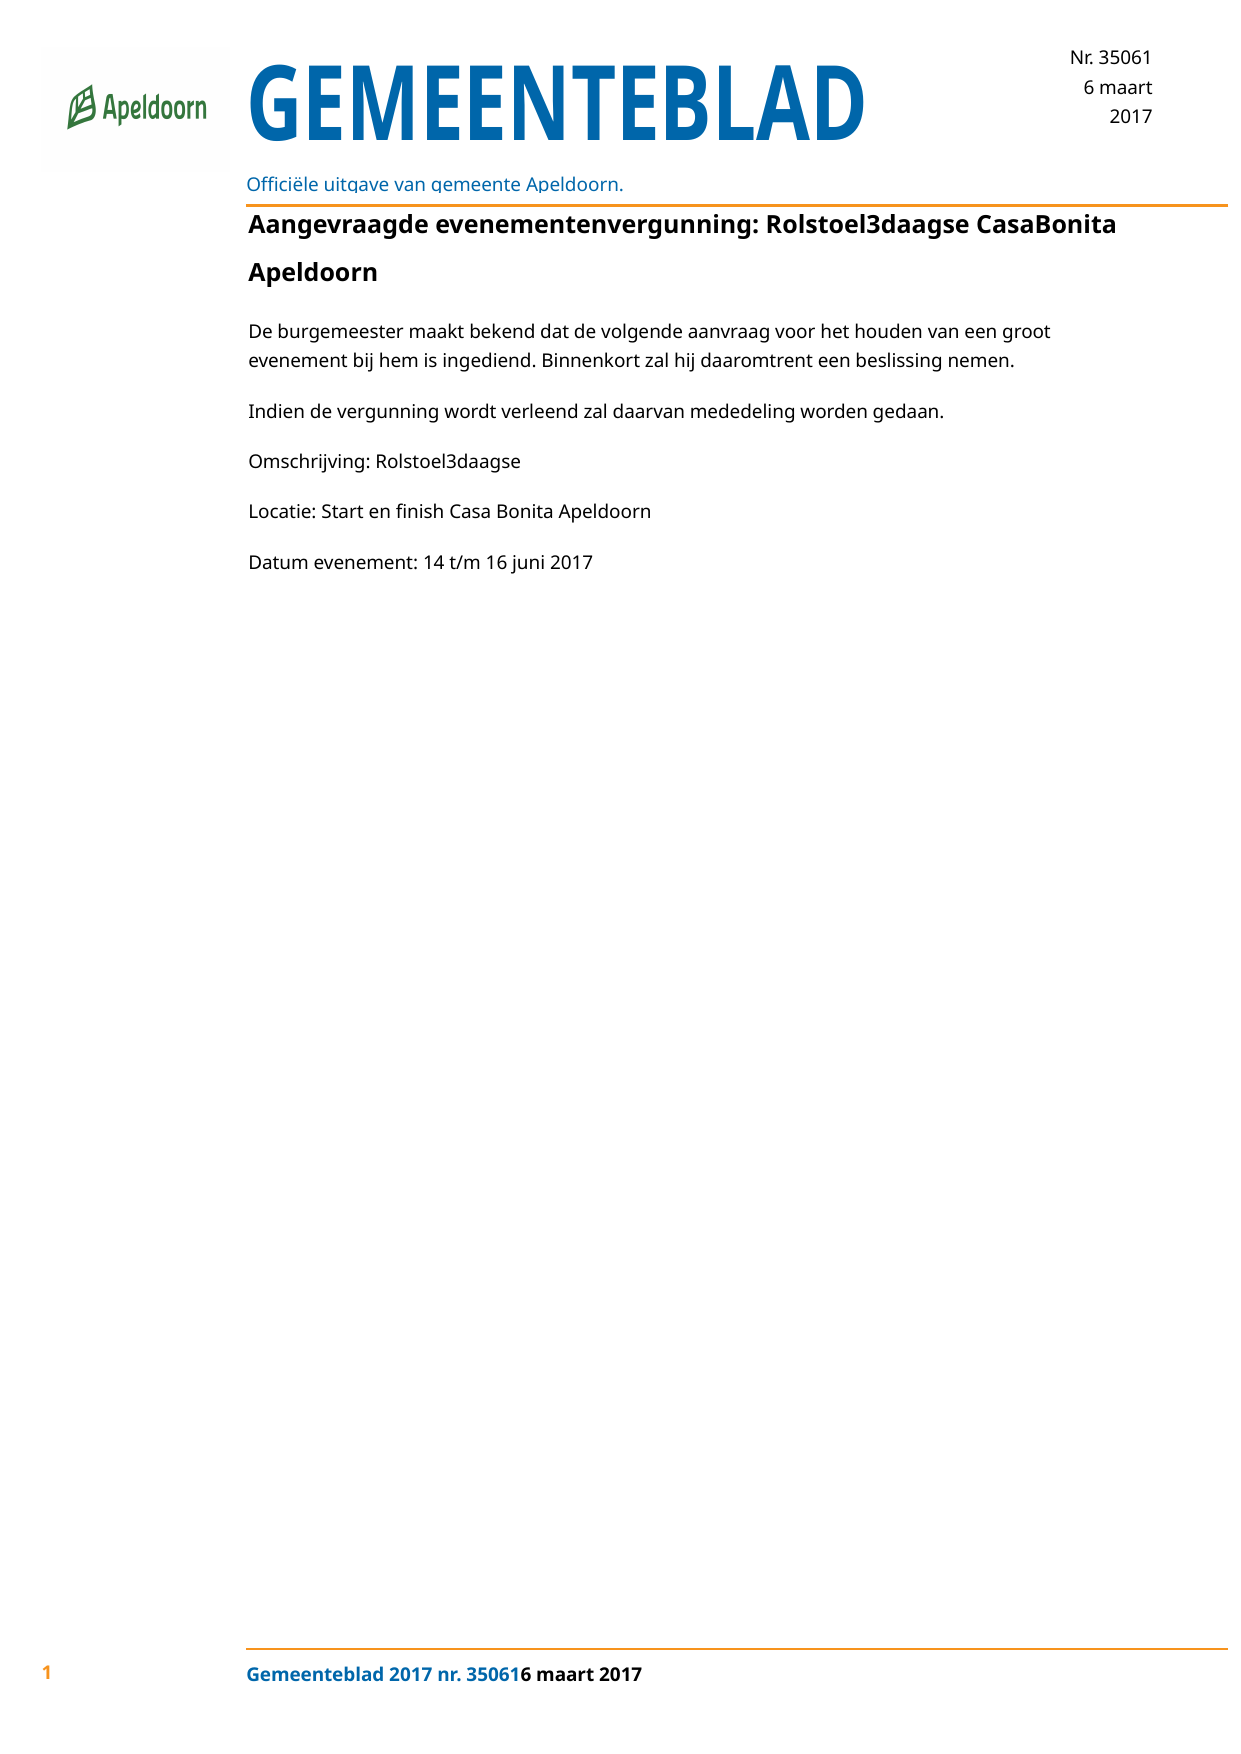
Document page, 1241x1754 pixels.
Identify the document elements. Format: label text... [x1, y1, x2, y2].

text Aangevraagde evenementenvergunning: Rolstoel3daagse CasaBonita Apeldoorn [248, 207, 1152, 288]
text Indien de vergunning wordt verleend zal daarvan mededeling worden gedaan. [248, 398, 1152, 424]
text Locatie: Start en finish Casa Bonita Apeldoorn [248, 499, 1152, 524]
text Datum evenement: 14 t/m 16 juni 2017 [248, 549, 1152, 575]
text De burgemeester maakt bekend dat de volgende aanvraag voor het houden van een groot evenement bij hem is ingediend. Binnenkort zal hij daaromtrent een beslissing nemen. [248, 318, 1152, 373]
picture [41, 47, 231, 172]
text Omschrijving: Rolstoel3daagse [248, 448, 1152, 474]
